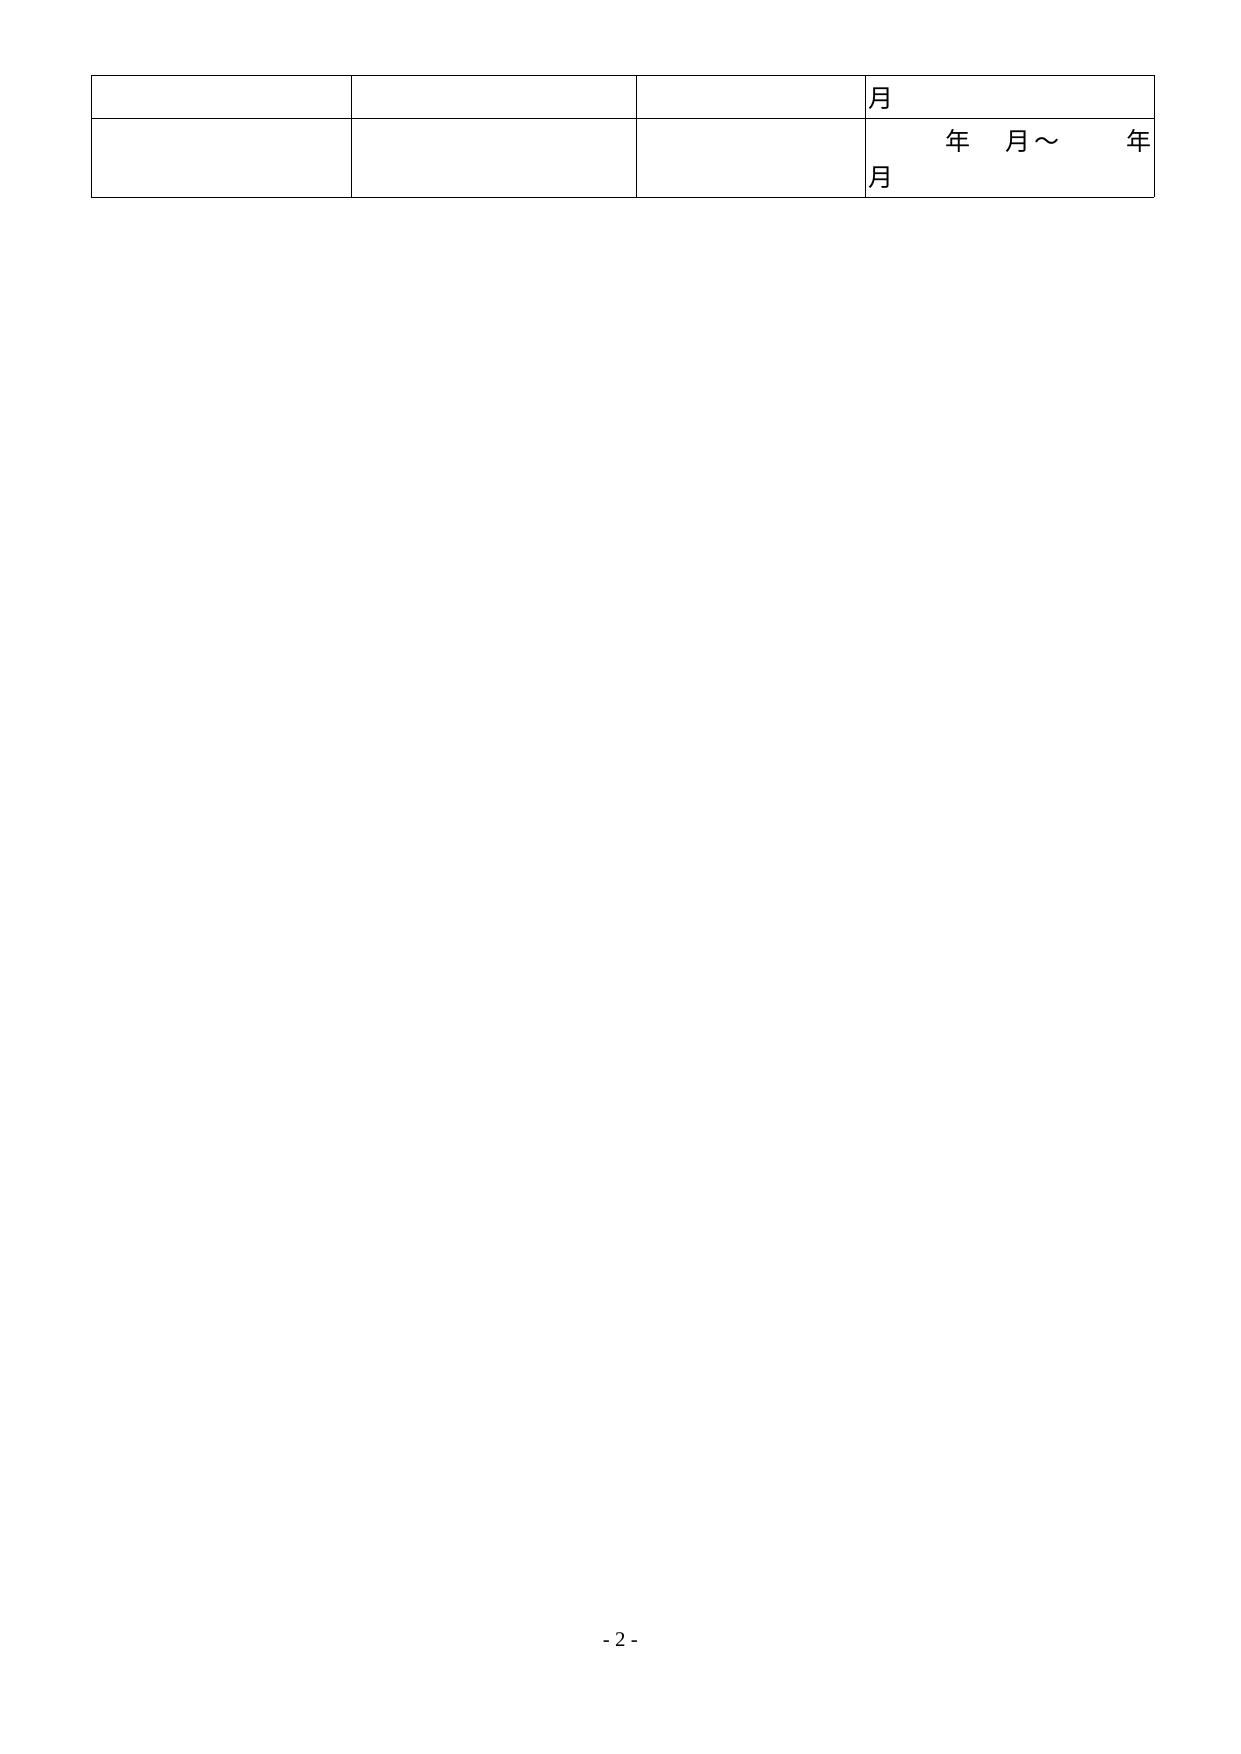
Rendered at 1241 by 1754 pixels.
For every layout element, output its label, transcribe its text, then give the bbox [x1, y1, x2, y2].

table_cell 年 月～ 年 月 [866, 119, 1154, 196]
table_cell [352, 76, 636, 118]
table_cell [637, 76, 865, 118]
table_cell [92, 119, 351, 196]
table_cell [637, 119, 865, 196]
table_cell 月 [866, 76, 1154, 118]
table_cell [352, 119, 636, 196]
table_cell [92, 76, 351, 118]
